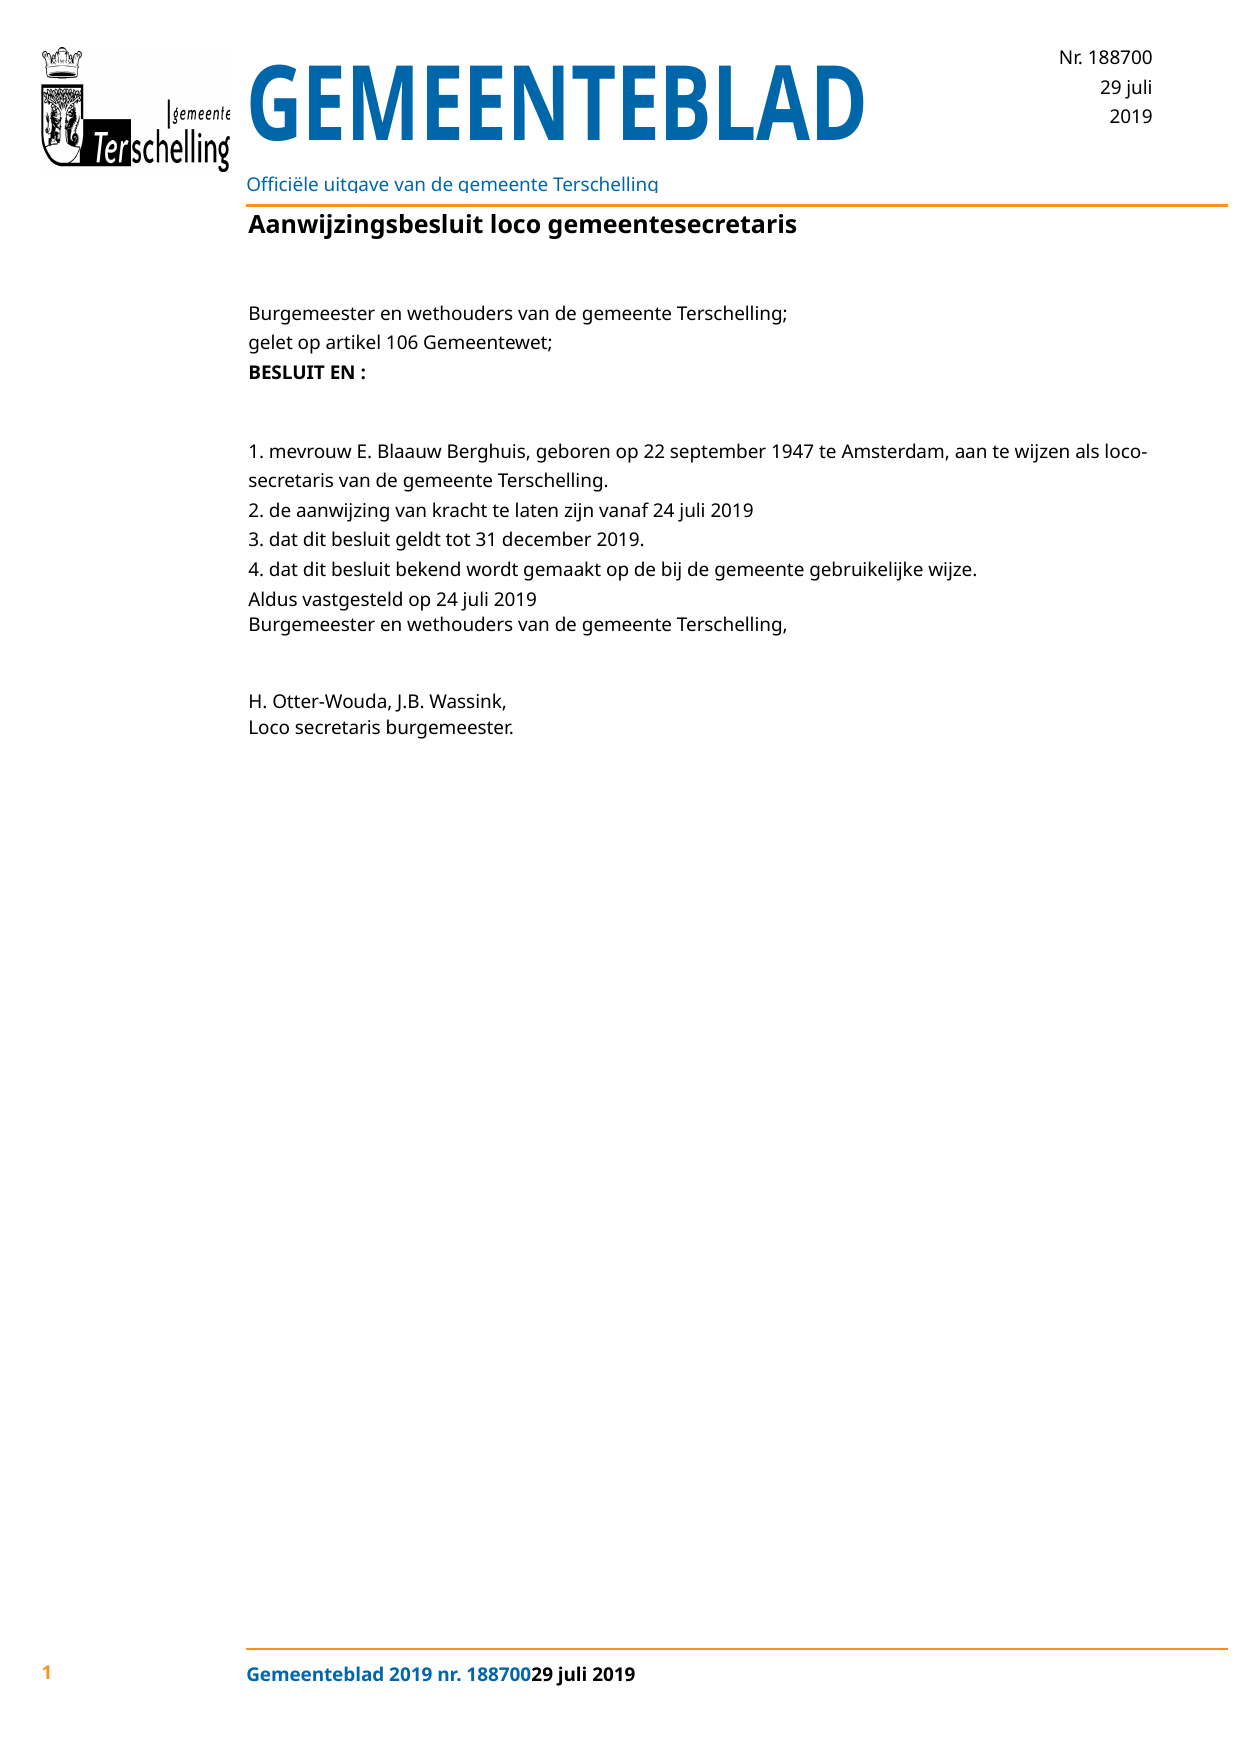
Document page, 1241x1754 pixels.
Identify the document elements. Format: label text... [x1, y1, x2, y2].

text Burgemeester en wethouders van de gemeente Terschelling, [248, 612, 1152, 637]
text Aanwijzingsbesluit loco gemeentesecretaris [248, 207, 1152, 241]
text gelet op artikel 106 Gemeentewet; [248, 329, 1152, 355]
picture [41, 47, 231, 172]
text Burgemeester en wethouders van de gemeente Terschelling; [248, 300, 1152, 326]
text Aldus vastgesteld op 24 juli 2019 [248, 586, 1152, 612]
text BESLUIT EN : [248, 359, 1152, 385]
text 2. de aanwijzing van kracht te laten zijn vanaf 24 juli 2019 [248, 497, 1152, 523]
text Loco secretaris burgemeester. [248, 714, 1152, 740]
text H. Otter-Wouda, J.B. Wassink, [248, 689, 1152, 714]
text 3. dat dit besluit geldt tot 31 december 2019. [248, 527, 1152, 552]
text 4. dat dit besluit bekend wordt gemaakt op de bij de gemeente gebruikelijke wijze. [248, 556, 1152, 582]
text 1. mevrouw E. Blaauw Berghuis, geboren op 22 september 1947 te Amsterdam, aan te wijzen als loco-secretaris van de gemeente Terschelling. [248, 438, 1152, 493]
